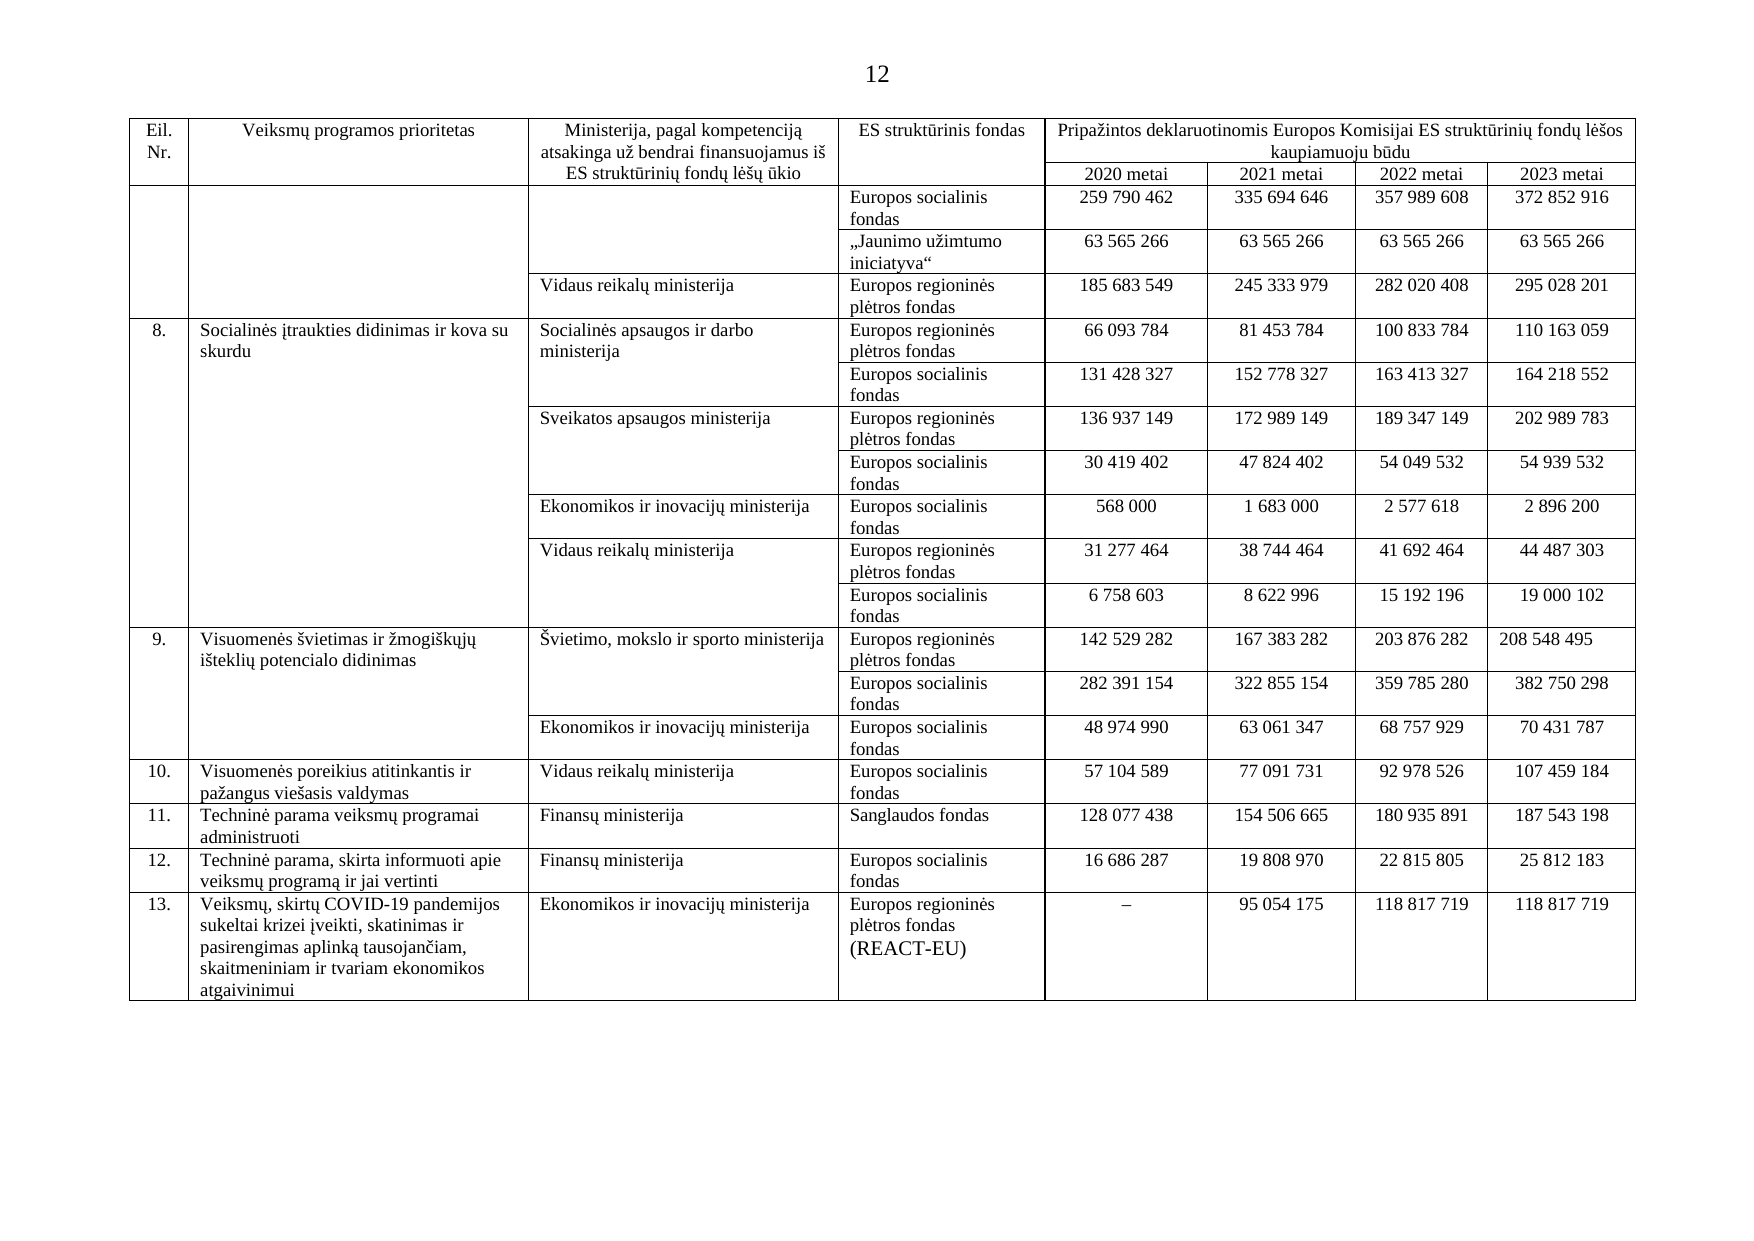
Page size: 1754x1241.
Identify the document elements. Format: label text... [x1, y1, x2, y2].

table_cell 382 750 298 [1488, 672, 1635, 715]
table_cell [130, 494, 188, 538]
table_header Ministerija, pagal kompetenciją atsakinga už bendrai finansuojamus iš ES struktūrinių fondų lėšų ūkio sektorius [529, 119, 838, 185]
table_cell [130, 538, 188, 582]
table_cell Sveikatos apsaugos ministerija [529, 407, 838, 494]
table_cell Europos regioninės plėtros fondas [839, 407, 1044, 450]
table_cell 41 692 464 [1356, 539, 1487, 582]
table_cell 180 935 891 [1356, 804, 1487, 847]
table_cell 12. [130, 849, 188, 892]
table_cell 118 817 719 [1356, 893, 1487, 1000]
table_cell 1 683 000 [1208, 495, 1355, 538]
table_cell 2023 metai [1488, 163, 1635, 185]
table_cell Europos regioninės plėtros fondas [839, 319, 1044, 362]
table_cell [130, 229, 188, 273]
table_cell Sanglaudos fondas [839, 804, 1044, 847]
table_cell 2 896 200 [1488, 495, 1635, 538]
table_cell 22 815 805 [1356, 849, 1487, 892]
table_cell 2022 metai [1356, 163, 1487, 185]
table_cell 95 054 175 [1208, 893, 1355, 1000]
table_cell Visuomenės poreikius atitinkantis ir pažangus viešasis valdymas [189, 760, 528, 803]
table_cell 128 077 438 [1046, 804, 1207, 847]
table_cell Techninė parama, skirta informuoti apie veiksmų programą ir jai vertinti [189, 849, 528, 892]
table_cell 189 347 149 [1356, 407, 1487, 450]
table_cell Veiksmų, skirtų COVID-19 pandemijos sukeltai krizei įveikti, skatinimas ir pasirengimas aplinką tausojančiam, skaitmeniniam ir tvariam ekonomikos atgaivinimui [189, 893, 528, 1000]
table_cell [130, 273, 188, 317]
table_cell 63 565 266 [1488, 230, 1635, 273]
table_cell [189, 494, 528, 538]
table_cell 16 686 287 [1046, 849, 1207, 892]
table_cell 63 061 347 [1208, 716, 1355, 759]
table_cell Vidaus reikalų ministerija [529, 539, 838, 627]
table_cell 167 383 282 [1208, 628, 1355, 671]
table_cell – [1046, 893, 1207, 1000]
table_cell Europos regioninės plėtros fondas [839, 628, 1044, 671]
table_cell 8. [130, 319, 188, 362]
table_cell 282 391 154 [1046, 672, 1207, 715]
table_cell „Jaunimo užimtumo iniciatyva“ [839, 230, 1044, 273]
table_header Pripažintos deklaruotinomis Europos Komisijai ES struktūrinių fondų lėšos kaupiamuoju būdu [1046, 119, 1635, 162]
table_cell 118 817 719 [1488, 893, 1635, 1000]
table_cell 2021 metai [1208, 163, 1355, 185]
table_cell [130, 583, 188, 627]
table_cell 154 506 665 [1208, 804, 1355, 847]
table_cell 202 989 783 [1488, 407, 1635, 450]
table_cell 48 974 990 [1046, 716, 1207, 759]
table_cell 77 091 731 [1208, 760, 1355, 803]
table_cell 47 824 402 [1208, 451, 1355, 494]
table_cell 100 833 784 [1356, 319, 1487, 362]
table_cell Visuomenės švietimas ir žmogiškųjų išteklių potencialo didinimas [189, 628, 528, 759]
table_cell [189, 538, 528, 582]
table_cell Socialinės įtraukties didinimas ir kova su skurdu [189, 319, 528, 362]
table_cell 2 577 618 [1356, 495, 1487, 538]
table_cell [189, 229, 528, 273]
table_cell 172 989 149 [1208, 407, 1355, 450]
table_cell 63 565 266 [1356, 230, 1487, 273]
table_cell Finansų ministerija [529, 804, 838, 847]
table_cell 8 622 996 [1208, 584, 1355, 627]
table_cell [189, 406, 528, 494]
table_cell 57 104 589 [1046, 760, 1207, 803]
table_cell Finansų ministerija [529, 849, 838, 892]
table_cell 6 758 603 [1046, 584, 1207, 627]
table_header Veiksmų programos prioritetas [189, 119, 528, 185]
table_cell 19 808 970 [1208, 849, 1355, 892]
table_cell 54 049 532 [1356, 451, 1487, 494]
table_cell Ekonomikos ir inovacijų ministerija [529, 716, 838, 759]
table_cell Europos socialinis fondas [839, 451, 1044, 494]
table_cell 31 277 464 [1046, 539, 1207, 582]
table_cell 372 852 916 [1488, 186, 1635, 229]
table_cell Europos regioninės plėtros fondas (REACT-EU) [839, 893, 1044, 1000]
table_cell 110 163 059 [1488, 319, 1635, 362]
table_cell Europos socialinis fondas [839, 186, 1044, 229]
table_cell 92 978 526 [1356, 760, 1487, 803]
table_cell 203 876 282 [1356, 628, 1487, 671]
table_cell 295 028 201 [1488, 274, 1635, 317]
table_cell Europos socialinis fondas [839, 584, 1044, 627]
table_cell Europos regioninės plėtros fondas [839, 274, 1044, 317]
table_cell 187 543 198 [1488, 804, 1635, 847]
table_cell 152 778 327 [1208, 363, 1355, 406]
table_cell Švietimo, mokslo ir sporto ministerija [529, 628, 838, 715]
table_cell Vidaus reikalų ministerija [529, 760, 838, 803]
table_cell 30 419 402 [1046, 451, 1207, 494]
table_cell [130, 362, 188, 406]
table_cell Ekonomikos ir inovacijų ministerija [529, 495, 838, 538]
table_cell 10. [130, 760, 188, 803]
table_cell 63 565 266 [1208, 230, 1355, 273]
table_cell 68 757 929 [1356, 716, 1487, 759]
table_cell [130, 186, 188, 229]
table_header Eil. Nr. [130, 119, 188, 185]
table_cell 208 548 495 [1488, 628, 1635, 671]
table_cell Ekonomikos ir inovacijų ministerija [529, 893, 838, 1000]
table_cell Europos socialinis fondas [839, 849, 1044, 892]
table_cell 19 000 102 [1488, 584, 1635, 627]
table_cell 357 989 608 [1356, 186, 1487, 229]
table_cell [189, 273, 528, 317]
table_cell 136 937 149 [1046, 407, 1207, 450]
table_cell 335 694 646 [1208, 186, 1355, 229]
table_cell 259 790 462 [1046, 186, 1207, 229]
table_cell Europos regioninės plėtros fondas [839, 539, 1044, 582]
table_cell 568 000 [1046, 495, 1207, 538]
table_cell 70 431 787 [1488, 716, 1635, 759]
table_cell 107 459 184 [1488, 760, 1635, 803]
table_cell 44 487 303 [1488, 539, 1635, 582]
table_cell 15 192 196 [1356, 584, 1487, 627]
table_cell Vidaus reikalų ministerija [529, 274, 838, 317]
table_cell 13. [130, 893, 188, 1000]
table_cell Europos socialinis fondas [839, 363, 1044, 406]
table_cell 9. [130, 628, 188, 759]
table_cell 66 093 784 [1046, 319, 1207, 362]
table_cell 81 453 784 [1208, 319, 1355, 362]
table_cell [189, 362, 528, 406]
table_cell [130, 406, 188, 494]
table_cell 131 428 327 [1046, 363, 1207, 406]
table_cell Socialinės apsaugos ir darbo ministerija [529, 319, 838, 362]
table_header ES struktūrinis fondas [839, 119, 1044, 185]
table_cell 25 812 183 [1488, 849, 1635, 892]
table_cell Techninė parama veiksmų programai administruoti [189, 804, 528, 847]
table_cell 142 529 282 [1046, 628, 1207, 671]
table_cell Europos socialinis fondas [839, 495, 1044, 538]
table_cell [189, 583, 528, 627]
table_cell 185 683 549 [1046, 274, 1207, 317]
table_cell Europos socialinis fondas [839, 760, 1044, 803]
table_cell 38 744 464 [1208, 539, 1355, 582]
table_cell [529, 362, 838, 406]
table_cell 359 785 280 [1356, 672, 1487, 715]
table_cell Europos socialinis fondas [839, 672, 1044, 715]
table_cell Europos socialinis fondas [839, 716, 1044, 759]
table_cell 54 939 532 [1488, 451, 1635, 494]
table_cell 11. [130, 804, 188, 847]
table_cell Socialinės apsaugos ir darbo ministerija [529, 186, 838, 273]
table_cell 322 855 154 [1208, 672, 1355, 715]
table_cell 163 413 327 [1356, 363, 1487, 406]
table_cell 164 218 552 [1488, 363, 1635, 406]
table_cell 63 565 266 [1046, 230, 1207, 273]
table_cell [189, 186, 528, 229]
table_cell 2020 metai [1046, 163, 1207, 185]
table_cell 245 333 979 [1208, 274, 1355, 317]
table_cell 282 020 408 [1356, 274, 1487, 317]
